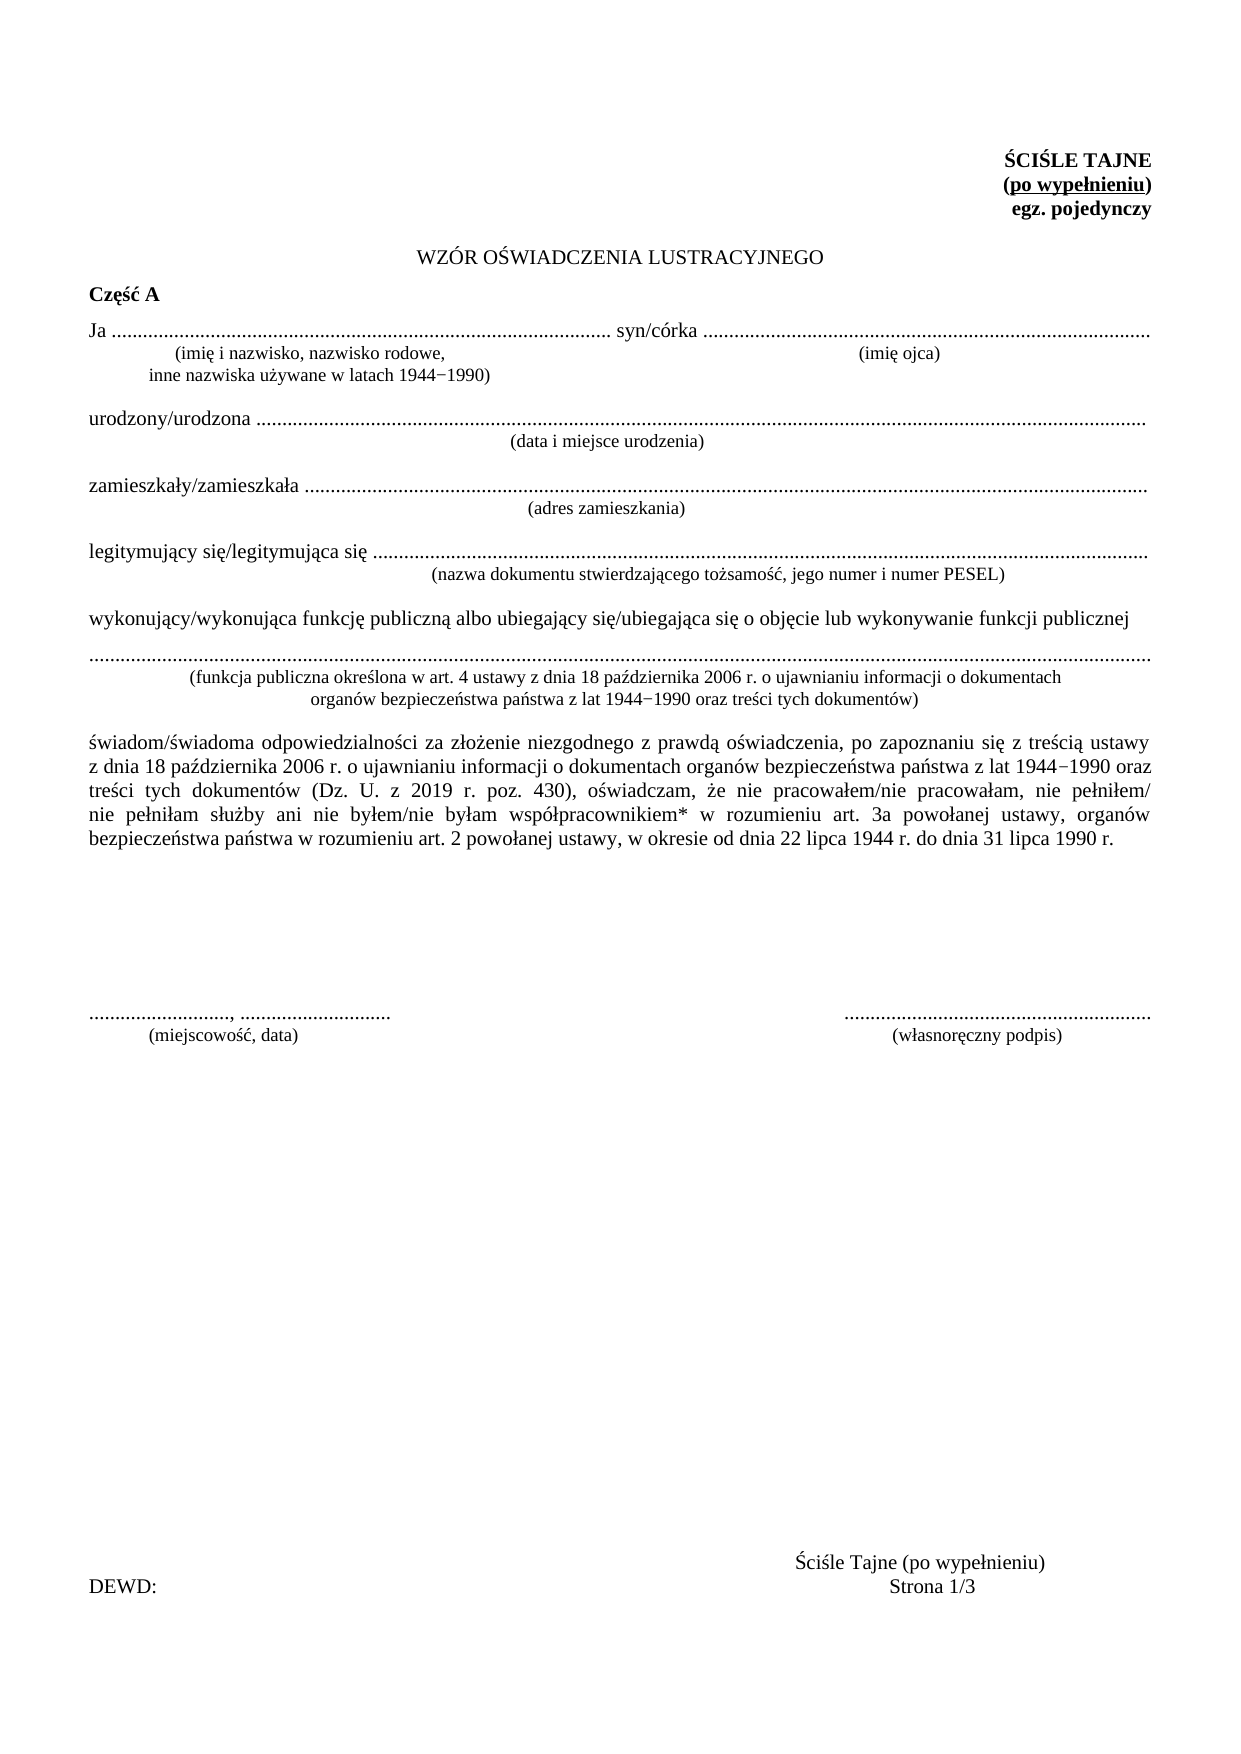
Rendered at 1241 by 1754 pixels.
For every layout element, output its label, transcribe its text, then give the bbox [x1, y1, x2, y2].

text (nazwa dokumentu stwierdzającego tożsamość, jego numer i numer PESEL) [431, 563, 1152, 584]
text legitymujący się/legitymująca się ..................................................................................................................................................... [89, 539, 1152, 563]
text (miejscowość, data) (własnoręczny podpis) [148, 1024, 1152, 1046]
text inne nazwiska używane w latach 1944−1990) [148, 364, 1152, 385]
text Ja ................................................................................................ syn/córka ...................................................................................... [89, 318, 1152, 342]
text świadom/świadoma odpowiedzialności za złożenie niezgodnego z prawdą oświadczenia, po zapoznaniu się z treścią ustawy z dnia 18 października 2006 r. o ujawnianiu informacji o dokumentach organów bezpieczeństwa państwa z lat 1944−1990 oraz treści tych dokumentów (Dz. U. z 2019 r. poz. 430), oświadczam, że nie pracowałem/nie pracowałam, nie pełniłem/ nie pełniłam służby ani nie byłem/nie byłam współpracownikiem* w rozumieniu art. 3a powołanej ustawy, organów bezpieczeństwa państwa w rozumieniu art. 2 powołanej ustawy, w okresie od dnia 22 lipca 1944 r. do dnia 31 lipca 1990 r. [89, 730, 1152, 850]
text egz. pojedynczy [89, 196, 1152, 220]
text WZÓR OŚWIADCZENIA LUSTRACYJNEGO [89, 245, 1152, 269]
text ............................................................................................................................................................................................................ [89, 642, 1152, 666]
text (imię i nazwisko, nazwisko rodowe, (imię ojca) [175, 342, 1152, 364]
text urodzony/urodzona ........................................................................................................................................................................... [89, 406, 1152, 430]
text DEWD: Strona 1/3 [89, 1574, 1152, 1598]
text ŚCIŚLE TAJNE [89, 148, 1152, 172]
text wykonujący/wykonująca funkcję publiczną albo ubiegający się/ubiegająca się o objęcie lub wykonywanie funkcji publicznej [89, 605, 1152, 629]
text (adres zamieszkania) [528, 497, 1152, 518]
text Część A [89, 281, 1152, 306]
text Ściśle Tajne (po wypełnieniu) [89, 1550, 1045, 1574]
text (data i miejsce urodzenia) [510, 430, 1152, 452]
text (funkcja publiczna określona w art. 4 ustawy z dnia 18 października 2006 r. o ujawnianiu informacji o dokumentach organów bezpieczeństwa państwa z lat 1944−1990 oraz treści tych dokumentów) [189, 666, 1152, 709]
text ..........................., ............................. ........................................................... [89, 1000, 1152, 1024]
text (po wypełnieniu) [89, 172, 1152, 196]
text zamieszkały/zamieszkała .................................................................................................................................................................. [89, 472, 1152, 497]
